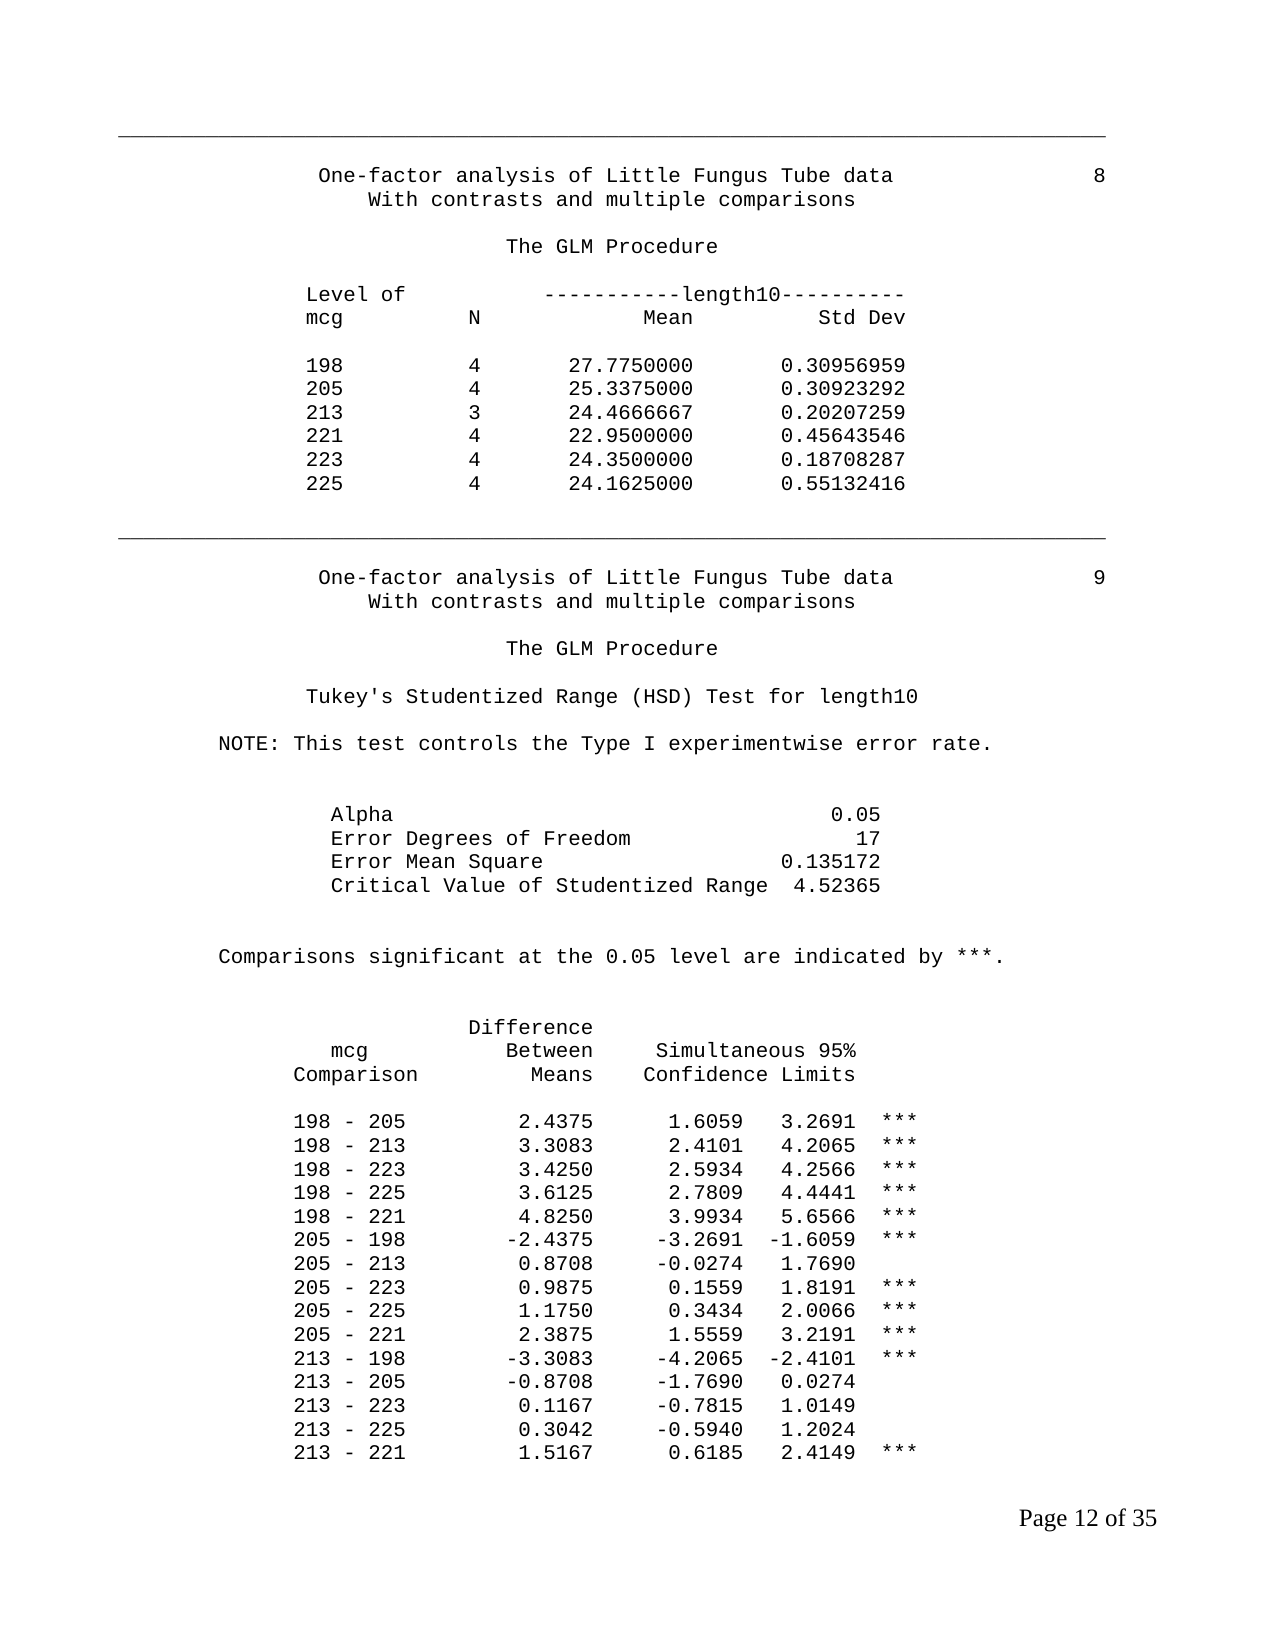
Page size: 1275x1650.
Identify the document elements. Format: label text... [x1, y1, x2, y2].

text Alpha 0.05 [118, 804, 1160, 827]
text 225 4 24.1625000 0.55132416 [118, 473, 1160, 496]
text 205 - 225 1.1750 0.3434 2.0066 *** [118, 1300, 1160, 1324]
text 205 - 198 -2.4375 -3.2691 -1.6059 *** [118, 1229, 1160, 1253]
text One-factor analysis of Little Fungus Tube data 9 [118, 567, 1160, 591]
text 205 - 221 2.3875 1.5559 3.2191 *** [118, 1324, 1160, 1348]
text _______________________________________________________________________________ [118, 118, 1160, 142]
text Error Degrees of Freedom 17 [118, 827, 1160, 851]
text Comparison Means Confidence Limits [118, 1064, 1160, 1088]
text 223 4 24.3500000 0.18708287 [118, 449, 1160, 473]
text 213 - 205 -0.8708 -1.7690 0.0274 [118, 1371, 1160, 1395]
text 213 - 221 1.5167 0.6185 2.4149 *** [118, 1442, 1160, 1466]
text mcg Between Simultaneous 95% [118, 1040, 1160, 1064]
text Error Mean Square 0.135172 [118, 851, 1160, 875]
text 198 - 221 4.8250 3.9934 5.6566 *** [118, 1206, 1160, 1229]
text NOTE: This test controls the Type I experimentwise error rate. [118, 733, 1160, 757]
text With contrasts and multiple comparisons [118, 189, 1160, 213]
text 205 4 25.3375000 0.30923292 [118, 378, 1160, 402]
text mcg N Mean Std Dev [118, 307, 1160, 331]
text 213 - 223 0.1167 -0.7815 1.0149 [118, 1395, 1160, 1419]
text 198 4 27.7750000 0.30956959 [118, 354, 1160, 378]
text 205 - 223 0.9875 0.1559 1.8191 *** [118, 1277, 1160, 1300]
text Level of -----------length10---------- [118, 284, 1160, 307]
text 213 3 24.4666667 0.20207259 [118, 402, 1160, 426]
text Comparisons significant at the 0.05 level are indicated by ***. [118, 946, 1160, 969]
text The GLM Procedure [118, 638, 1160, 662]
text 198 - 225 3.6125 2.7809 4.4441 *** [118, 1182, 1160, 1206]
text One-factor analysis of Little Fungus Tube data 8 [118, 165, 1160, 189]
text 213 - 198 -3.3083 -4.2065 -2.4101 *** [118, 1348, 1160, 1371]
text 198 - 223 3.4250 2.5934 4.2566 *** [118, 1158, 1160, 1182]
text The GLM Procedure [118, 236, 1160, 260]
text 205 - 213 0.8708 -0.0274 1.7690 [118, 1253, 1160, 1277]
text 198 - 205 2.4375 1.6059 3.2691 *** [118, 1111, 1160, 1135]
text Tukey's Studentized Range (HSD) Test for length10 [118, 686, 1160, 709]
text _______________________________________________________________________________ [118, 520, 1160, 544]
text With contrasts and multiple comparisons [118, 591, 1160, 615]
text Difference [118, 1017, 1160, 1040]
text 213 - 225 0.3042 -0.5940 1.2024 [118, 1419, 1160, 1442]
text 198 - 213 3.3083 2.4101 4.2065 *** [118, 1135, 1160, 1158]
text Critical Value of Studentized Range 4.52365 [118, 875, 1160, 898]
text 221 4 22.9500000 0.45643546 [118, 426, 1160, 449]
